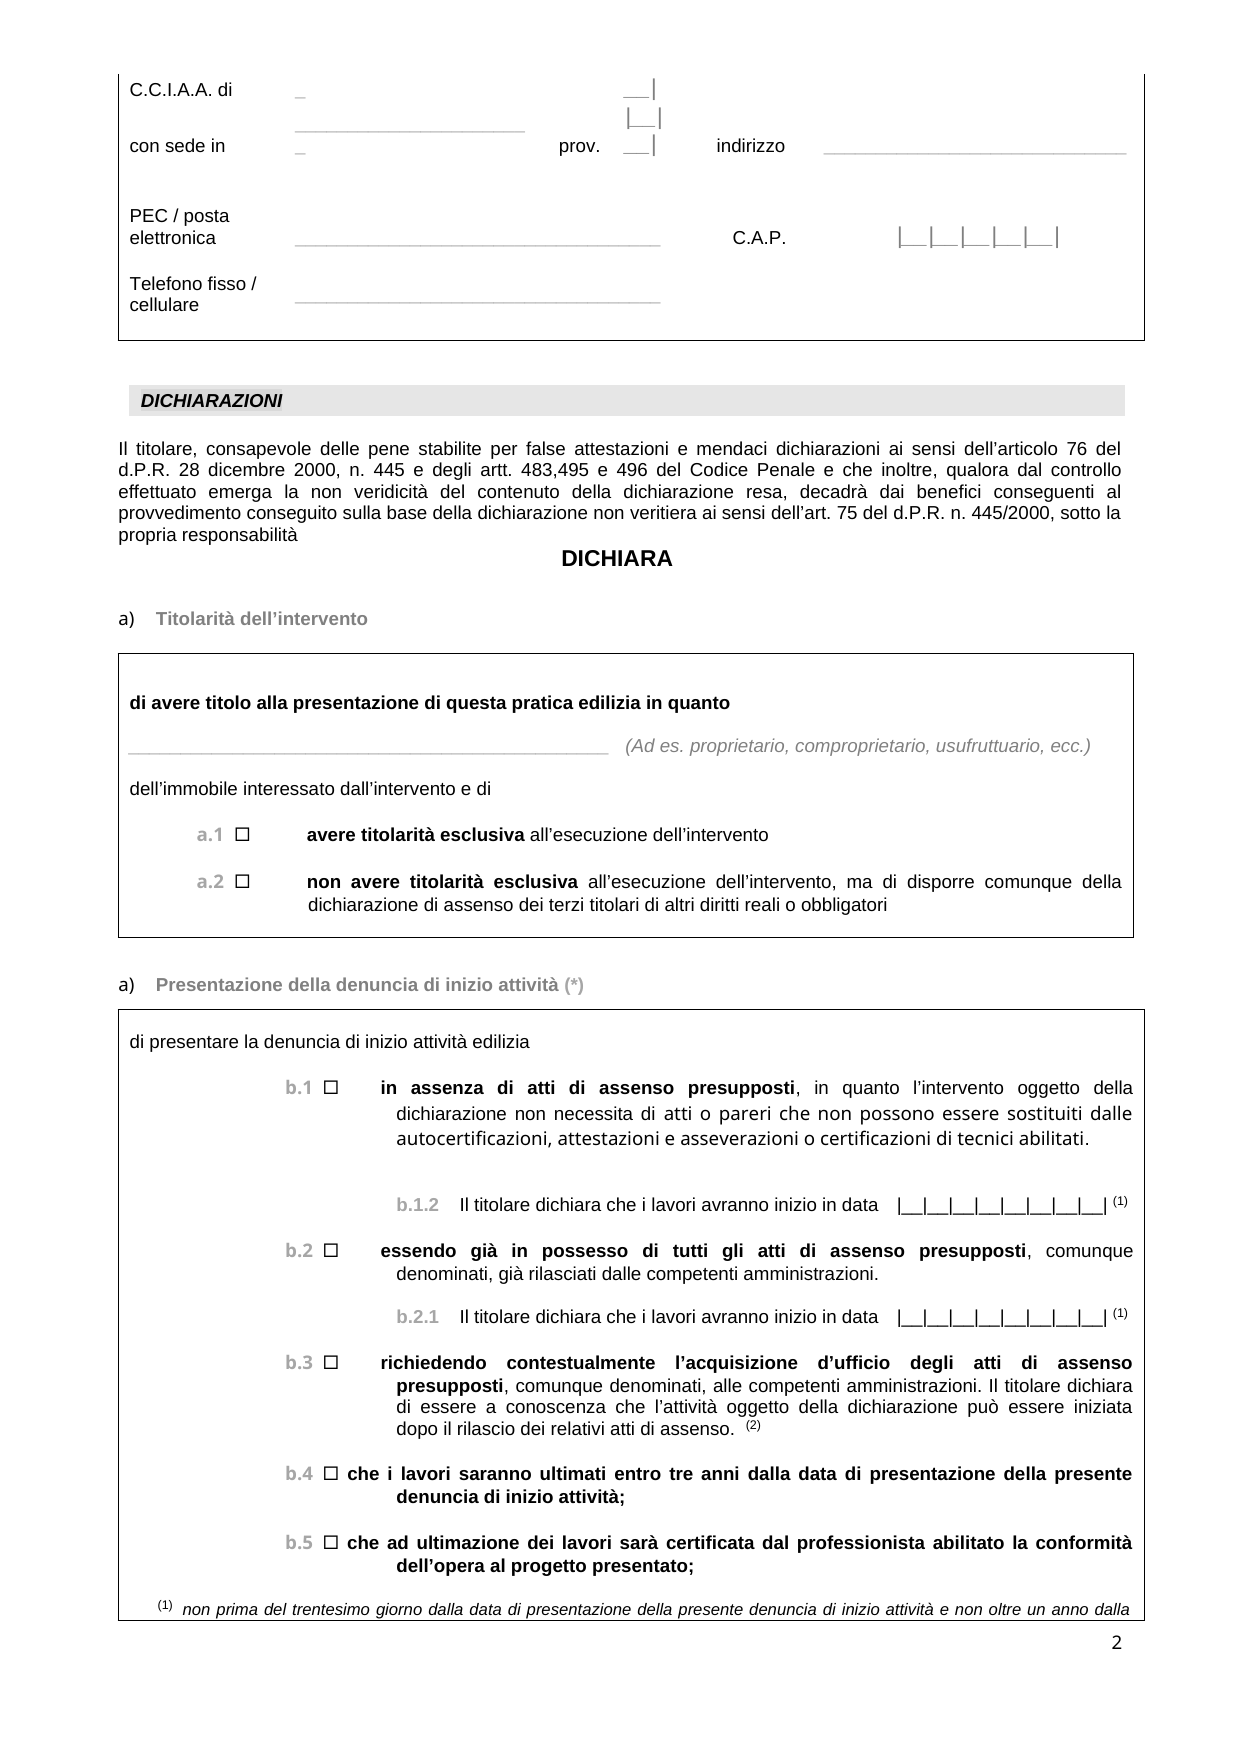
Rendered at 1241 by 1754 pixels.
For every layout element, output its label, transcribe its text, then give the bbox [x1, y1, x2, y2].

list Presentazione della denuncia di inizio attività (*) [118, 972, 1122, 997]
table_cell _ [285, 74, 547, 100]
table_cell C.A.P. [705, 156, 814, 248]
table_header DICHIARAZIONI [129, 385, 1125, 416]
table_cell |__|__|__|__|__| [814, 156, 1144, 248]
table_cell [814, 248, 1144, 340]
table_cell [705, 248, 814, 340]
subtitle DICHIARA [118, 545, 1122, 572]
table_cell [548, 74, 614, 100]
table_cell [705, 74, 1144, 100]
table_cell ___________________________________ [285, 248, 705, 340]
table_cell PEC / posta elettronica [119, 156, 285, 248]
list Titolarità dell’intervento [118, 606, 1122, 631]
table_header di presentare la denuncia di inizio attività edilizia  in assenza di atti di assenso presupposti, in quanto l’intervento oggetto della dichiarazione non necessita di atti o pareri che non possono essere sostituiti dalle autocertificazioni, attestazioni e asseverazioni o certificazioni di tecnici abilitati. b.1.2 Il titolare dichiara che i lavori avranno inizio in data |__|__|__|__|__|__|__|__| (1)  essendo già in possesso di tutti gli atti di assenso presupposti, comunque denominati, già rilasciati dalle competenti amministrazioni. b.2.1 Il titolare dichiara che i lavori avranno inizio in data |__|__|__|__|__|__|__|__| (1)  richiedendo contestualmente l’acquisizione d’ufficio degli atti di assenso presupposti, comunque denominati, alle competenti amministrazioni. Il titolare dichiara di essere a conoscenza che l’attività oggetto della dichiarazione può essere iniziata dopo il rilascio dei relativi atti di assenso. (2)  che i lavori saranno ultimati entro tre anni dalla data di presentazione della presente denuncia di inizio attività;  che ad ultimazione dei lavori sarà certificata dal professionista abilitato la conformità dell’opera al progetto presentato; (1) non prima del trentesimo giorno dalla data di presentazione della presente denuncia di inizio attività e non oltre un anno dalla [119, 1010, 1144, 1619]
table_cell con sede in [119, 100, 285, 156]
table_cell C.C.I.A.A. di [119, 74, 285, 100]
table_cell indirizzo [705, 100, 814, 156]
table_cell Telefono fisso / cellulare [119, 248, 285, 340]
table_cell _____________________________ [814, 100, 1144, 156]
table_cell  avere titolarità esclusiva all’esecuzione dell’intervento  non avere titolarità esclusiva all’esecuzione dell’intervento, ma di disporre comunque della dichiarazione di assenso dei terzi titolari di altri diritti reali o obbligatori [119, 799, 1133, 937]
table_cell ___________________________________ [285, 156, 705, 248]
table_cell [118, 341, 1137, 437]
table_cell ______________________________________________ (Ad es. proprietario, comproprietario, usufruttuario, ecc.) dell’immobile interessato dall’intervento e di [119, 713, 1133, 799]
text Il titolare, consapevole delle pene stabilite per false attestazioni e mendaci dichiarazioni ai sensi dell’articolo 76 del d.P.R. 28 dicembre 2000, n. 445 e degli artt. 483,495 e 496 del Codice Penale e che inoltre, qualora dal controllo effettuato emerga la non veridicità del contenuto della dichiarazione resa, decadrà dai benefici conseguenti al provvedimento conseguito sulla base della dichiarazione non veritiera ai sensi dell’art. 75 del d.P.R. n. 445/2000, sotto la propria responsabilità [118, 437, 1122, 545]
table_cell __| [614, 74, 705, 100]
table_cell [1137, 341, 1144, 437]
table_cell |__|__| [614, 100, 705, 156]
table_cell _______________________ [285, 100, 547, 156]
table_cell prov. [548, 100, 614, 156]
table_header di avere titolo alla presentazione di questa pratica edilizia in quanto [119, 654, 1133, 713]
